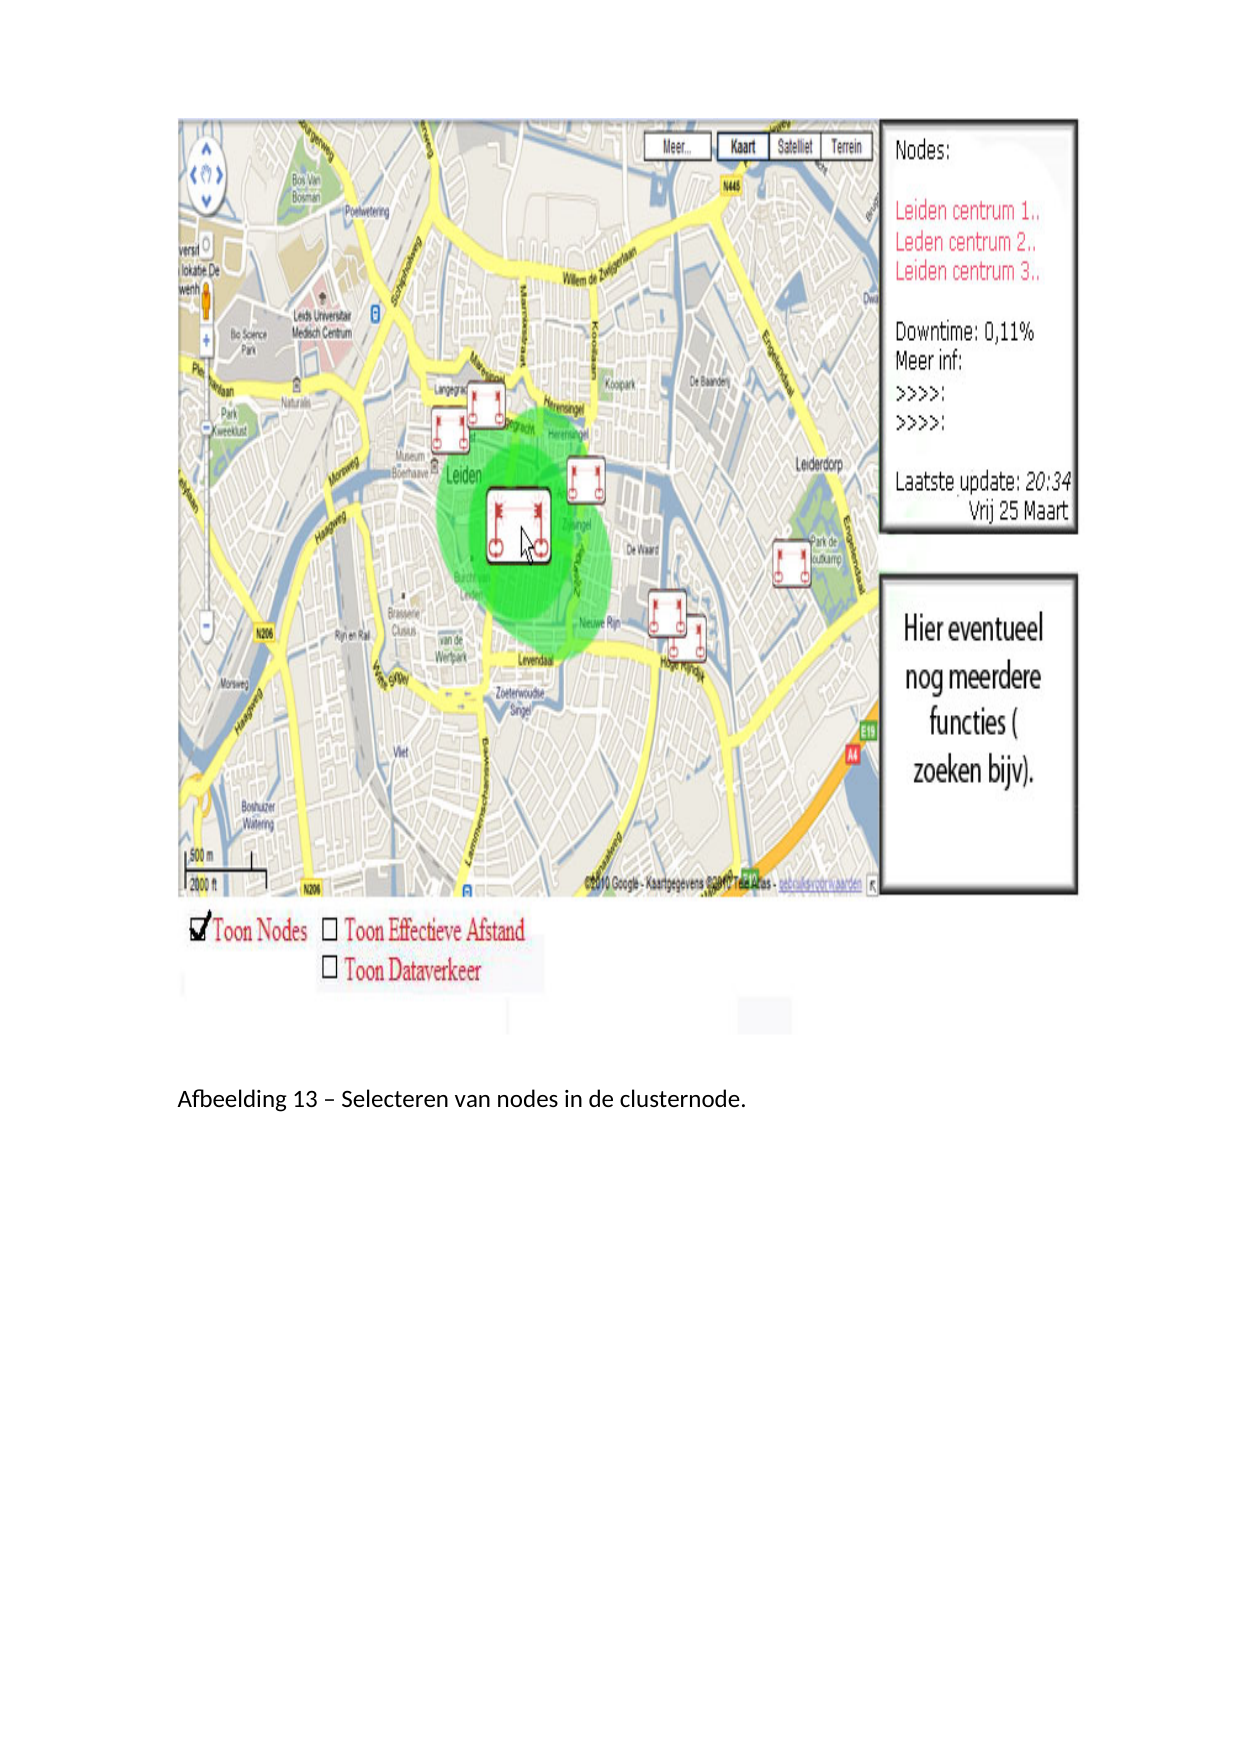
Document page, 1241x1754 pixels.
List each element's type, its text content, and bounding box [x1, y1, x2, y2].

text Afbeelding 13 – Selecteren van nodes in de clusternode. [752, 1089, 1152, 1114]
picture [177, 118, 1152, 1060]
